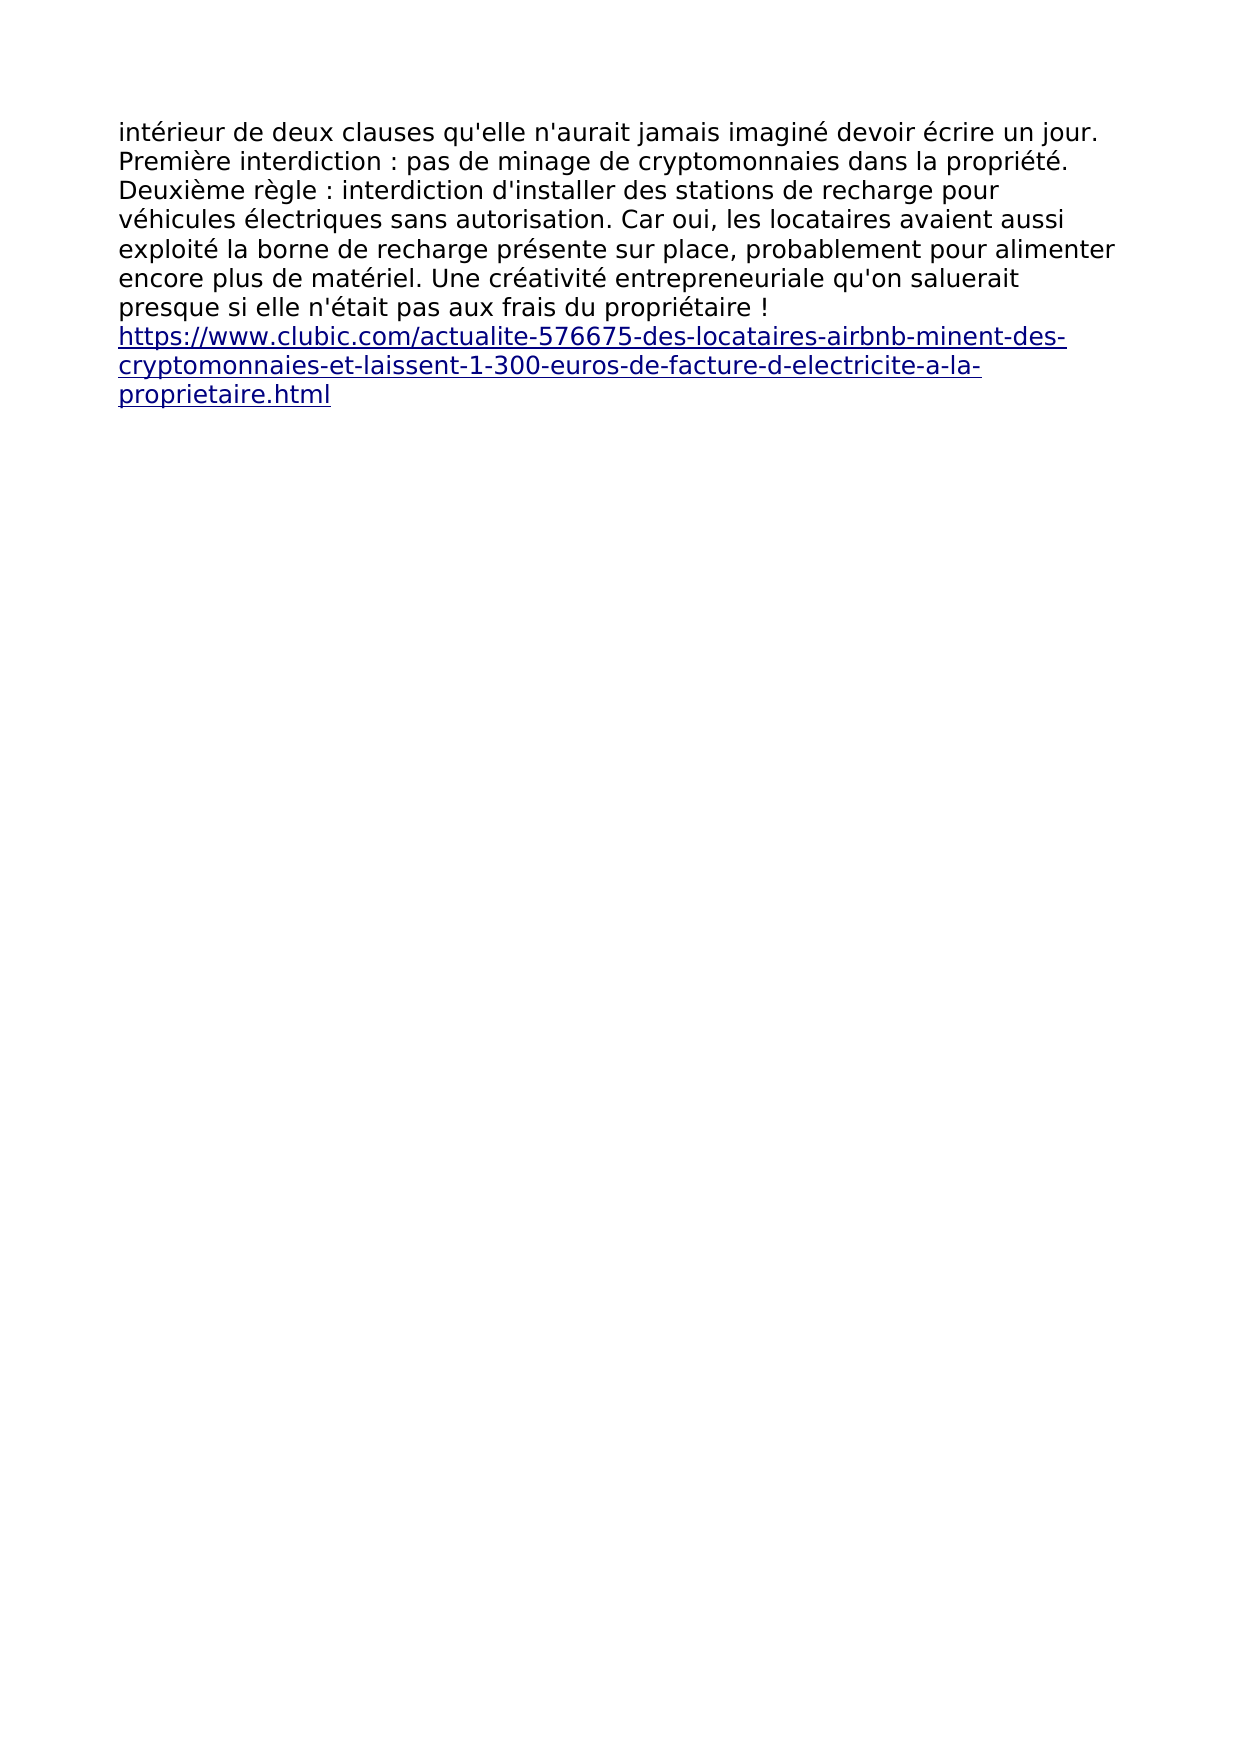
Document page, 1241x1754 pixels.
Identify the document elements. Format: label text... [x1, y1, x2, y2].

text intérieur de deux clauses qu'elle n'aurait jamais imaginé devoir écrire un jour. Première interdiction : pas de minage de cryptomonnaies dans la propriété. Deuxième règle : interdiction d'installer des stations de recharge pour véhicules électriques sans autorisation. Car oui, les locataires avaient aussi exploité la borne de recharge présente sur place, probablement pour alimenter encore plus de matériel. Une créativité entrepreneuriale qu'on saluerait presque si elle n'était pas aux frais du propriétaire ! https://www.clubic.com/actualite-576675-des-locataires-airbnb-minent-des-cryptomonnaies-et-laissent-1-300-euros-de-facture-d-electricite-a-la-proprietaire.html [118, 118, 1122, 410]
